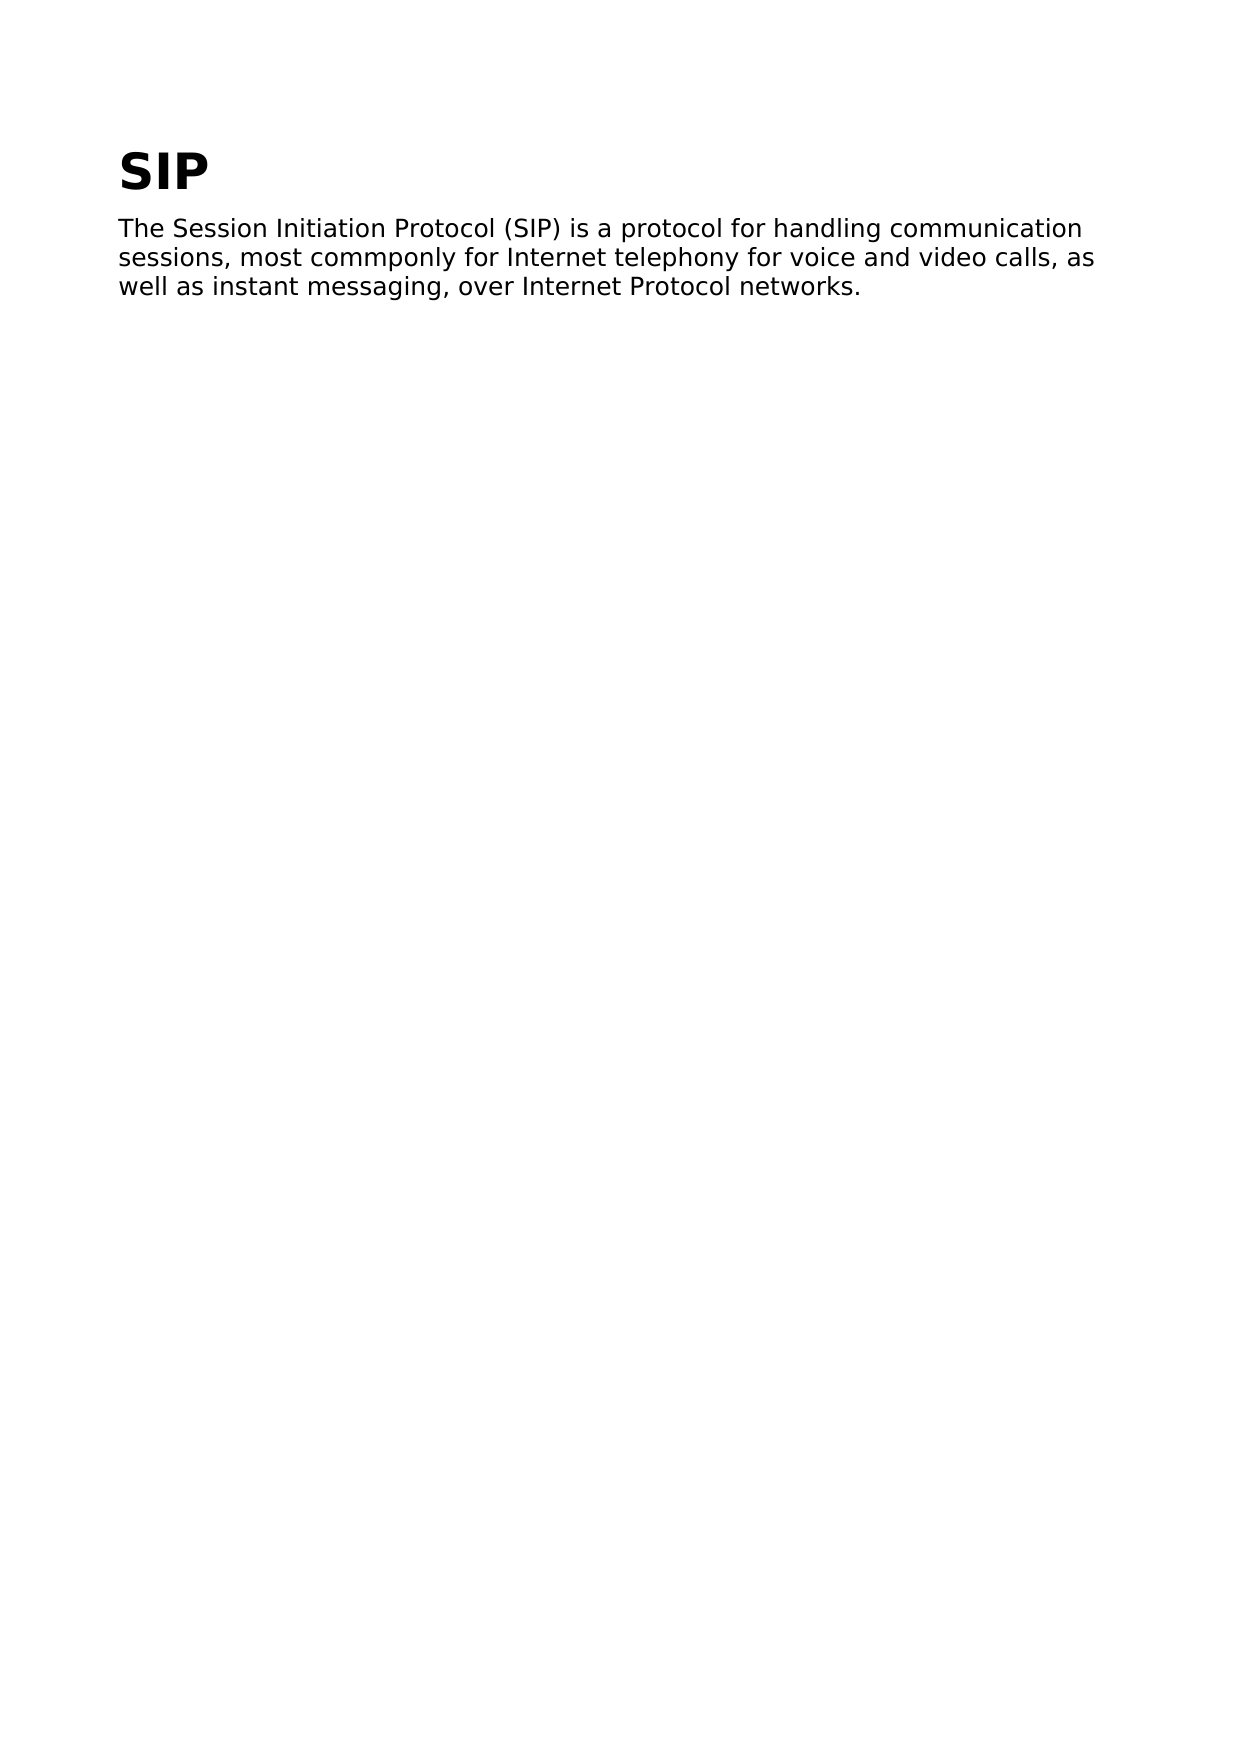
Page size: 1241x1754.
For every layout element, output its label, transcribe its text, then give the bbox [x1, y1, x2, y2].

text The Session Initiation Protocol (SIP) is a protocol for handling communication sessions, most commponly for Internet telephony for voice and video calls, as well as instant messaging, over Internet Protocol networks. [118, 214, 1122, 301]
subtitle SIP [118, 143, 1122, 201]
